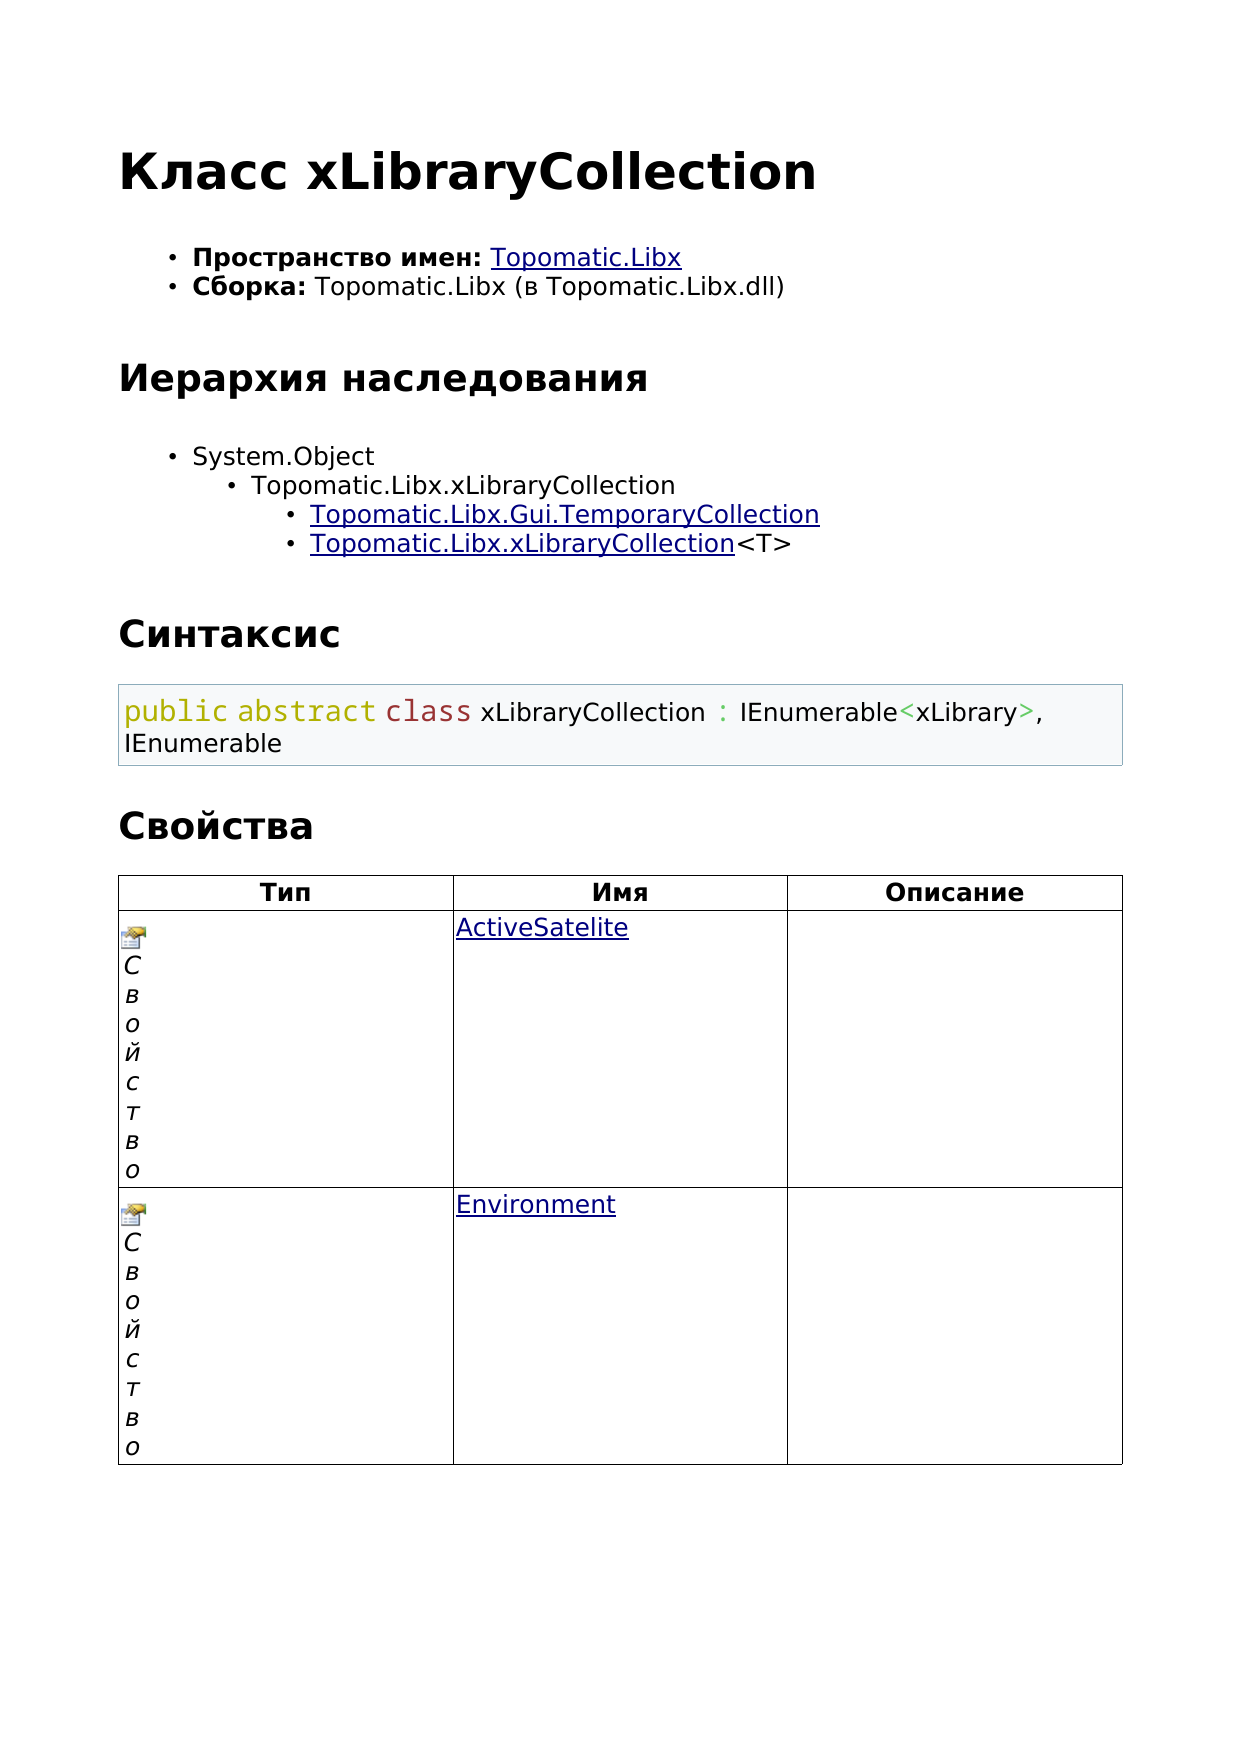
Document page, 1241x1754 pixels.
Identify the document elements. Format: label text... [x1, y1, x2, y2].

table_cell [119, 911, 453, 1187]
list System.Object [177, 442, 1122, 471]
list Topomatic.Libx.Gui.TemporaryCollection [295, 500, 1122, 529]
table_header Имя [454, 876, 787, 910]
subtitle Класс xLibraryCollection [118, 143, 1122, 201]
list Сборка: Topomatic.Libx (в Topomatic.Libx.dll) [177, 272, 1122, 302]
table_header public abstract class xLibraryCollection : IEnumerable<xLibrary>, IEnumerable [119, 685, 1122, 764]
table_header Описание [788, 876, 1122, 910]
table_cell [788, 1188, 1122, 1464]
table_cell [119, 1188, 453, 1464]
subtitle Свойства [118, 804, 1122, 848]
table_header Тип [119, 876, 453, 910]
list Topomatic.Libx.xLibraryCollection [236, 471, 1122, 500]
table_cell [788, 911, 1122, 1187]
table_cell ActiveSatelite [454, 911, 787, 1187]
picture [121, 1202, 147, 1228]
subtitle Синтаксис [118, 613, 1122, 657]
subtitle Иерархия наследования [118, 356, 1122, 400]
list Пространство имен: Topomatic.Libx [177, 243, 1122, 272]
table_cell Environment [454, 1188, 787, 1464]
picture [121, 926, 147, 951]
list Topomatic.Libx.xLibraryCollection<T> [295, 529, 1122, 558]
